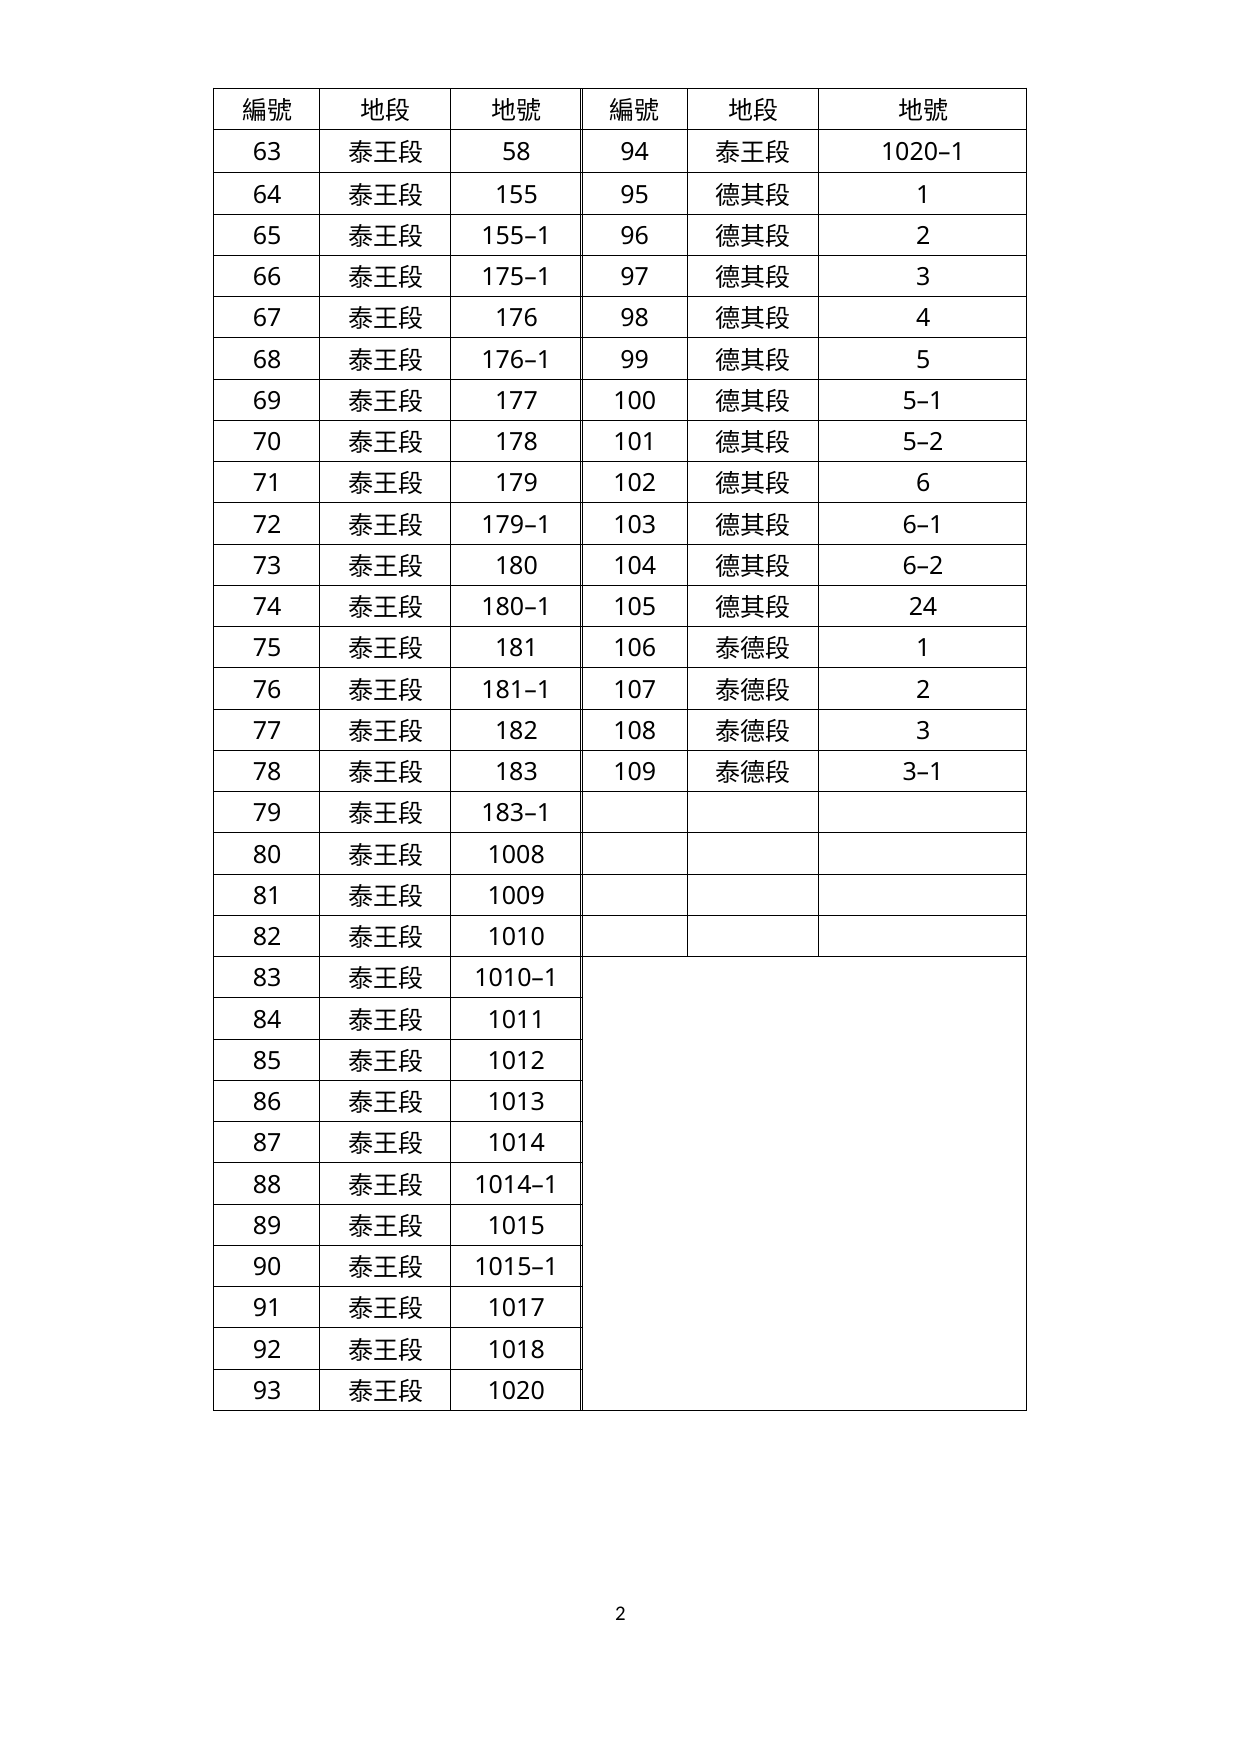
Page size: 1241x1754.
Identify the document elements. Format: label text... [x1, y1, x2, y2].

table_cell 76 [214, 668, 319, 708]
table_cell 85 [214, 1040, 319, 1080]
table_cell 77 [214, 710, 319, 750]
table_cell 泰王段 [320, 627, 450, 667]
table_cell 1015–1 [451, 1246, 580, 1286]
table_cell 2 [819, 215, 1026, 255]
table_cell 155 [451, 173, 580, 213]
table_cell 1015 [451, 1205, 580, 1245]
table_cell 183 [451, 751, 580, 791]
table_cell 179–1 [451, 503, 580, 543]
table_cell 70 [214, 421, 319, 461]
table_cell 1010–1 [451, 957, 580, 997]
table_cell [583, 833, 687, 873]
table_cell 91 [214, 1287, 319, 1327]
table_cell 泰王段 [320, 130, 450, 172]
table_cell 92 [214, 1328, 319, 1368]
table_cell [583, 957, 1026, 1410]
table_cell 泰王段 [320, 173, 450, 213]
table_cell 175–1 [451, 256, 580, 296]
table_cell 5–2 [819, 421, 1026, 461]
table_cell 182 [451, 710, 580, 750]
table_cell 105 [583, 586, 687, 626]
table_header 地號 [819, 89, 1026, 129]
table_cell 95 [583, 173, 687, 213]
table_cell 泰王段 [320, 215, 450, 255]
table_cell 58 [451, 130, 580, 172]
table_cell 183–1 [451, 792, 580, 832]
table_cell 176 [451, 297, 580, 337]
table_cell 1020 [451, 1370, 580, 1410]
table_cell 泰王段 [320, 1370, 450, 1410]
table_header 地號 [451, 89, 580, 129]
table_cell 泰王段 [320, 792, 450, 832]
table_cell 89 [214, 1205, 319, 1245]
table_header 編號 [214, 89, 319, 129]
table_cell 德其段 [688, 215, 818, 255]
table_cell 79 [214, 792, 319, 832]
table_cell 德其段 [688, 421, 818, 461]
table_cell 1010 [451, 916, 580, 956]
table_cell 德其段 [688, 462, 818, 502]
table_cell 67 [214, 297, 319, 337]
table_cell 96 [583, 215, 687, 255]
table_cell 102 [583, 462, 687, 502]
table_cell 泰王段 [320, 998, 450, 1038]
table_cell 德其段 [688, 545, 818, 585]
table_cell 103 [583, 503, 687, 543]
table_cell 75 [214, 627, 319, 667]
table_cell 1009 [451, 875, 580, 915]
table_cell 1008 [451, 833, 580, 873]
table_cell 德其段 [688, 256, 818, 296]
table_header 編號 [583, 89, 687, 129]
table_cell 64 [214, 173, 319, 213]
table_cell 泰王段 [320, 1287, 450, 1327]
table_cell 108 [583, 710, 687, 750]
table_cell [583, 875, 687, 915]
table_cell 100 [583, 380, 687, 420]
table_cell 泰王段 [320, 875, 450, 915]
table_cell 88 [214, 1163, 319, 1203]
table_cell 80 [214, 833, 319, 873]
table_cell 90 [214, 1246, 319, 1286]
table_cell 泰王段 [320, 1163, 450, 1203]
table_cell 3–1 [819, 751, 1026, 791]
table_cell 98 [583, 297, 687, 337]
table_cell 6–1 [819, 503, 1026, 543]
table_cell [819, 875, 1026, 915]
table_cell 93 [214, 1370, 319, 1410]
table_cell 81 [214, 875, 319, 915]
table_cell 泰王段 [320, 503, 450, 543]
table_cell [819, 833, 1026, 873]
table_cell [819, 916, 1026, 956]
table_cell 86 [214, 1081, 319, 1121]
table_cell [688, 875, 818, 915]
table_cell 6–2 [819, 545, 1026, 585]
table_cell 泰王段 [320, 1122, 450, 1162]
table_cell 101 [583, 421, 687, 461]
table_header 地段 [688, 89, 818, 129]
table_cell 德其段 [688, 380, 818, 420]
table_cell [583, 916, 687, 956]
table_cell 泰王段 [320, 545, 450, 585]
table_cell 泰王段 [688, 130, 818, 172]
table_cell 泰王段 [320, 297, 450, 337]
table_cell 德其段 [688, 503, 818, 543]
table_cell 94 [583, 130, 687, 172]
table_cell 泰德段 [688, 668, 818, 708]
table_cell 泰德段 [688, 627, 818, 667]
table_cell 德其段 [688, 297, 818, 337]
table_cell 德其段 [688, 586, 818, 626]
table_cell [688, 833, 818, 873]
table_cell 1014 [451, 1122, 580, 1162]
table_cell 德其段 [688, 338, 818, 378]
table_cell 泰王段 [320, 1040, 450, 1080]
table_cell 6 [819, 462, 1026, 502]
table_cell 1013 [451, 1081, 580, 1121]
table_cell 泰王段 [320, 916, 450, 956]
table_cell 泰王段 [320, 957, 450, 997]
table_cell 1012 [451, 1040, 580, 1080]
table_cell 66 [214, 256, 319, 296]
table_cell 176–1 [451, 338, 580, 378]
table_cell 74 [214, 586, 319, 626]
table_cell 1 [819, 173, 1026, 213]
table_cell 泰王段 [320, 668, 450, 708]
table_cell 104 [583, 545, 687, 585]
table_cell [688, 792, 818, 832]
table_cell 4 [819, 297, 1026, 337]
table_cell 德其段 [688, 173, 818, 213]
table_cell 泰德段 [688, 710, 818, 750]
table_cell [583, 792, 687, 832]
table_cell 泰王段 [320, 421, 450, 461]
table_cell 181–1 [451, 668, 580, 708]
table_cell 87 [214, 1122, 319, 1162]
table_cell 24 [819, 586, 1026, 626]
table_cell 泰王段 [320, 586, 450, 626]
table_cell 84 [214, 998, 319, 1038]
table_cell 1017 [451, 1287, 580, 1327]
table_cell 1020–1 [819, 130, 1026, 172]
table_cell 泰德段 [688, 751, 818, 791]
table_cell 68 [214, 338, 319, 378]
table_cell 1011 [451, 998, 580, 1038]
table_cell 99 [583, 338, 687, 378]
table_cell 5 [819, 338, 1026, 378]
table_cell 泰王段 [320, 1246, 450, 1286]
table_cell 1014–1 [451, 1163, 580, 1203]
table_cell 181 [451, 627, 580, 667]
table_cell 78 [214, 751, 319, 791]
table_cell 泰王段 [320, 1205, 450, 1245]
table_cell 63 [214, 130, 319, 172]
table_cell 97 [583, 256, 687, 296]
table_cell 83 [214, 957, 319, 997]
table_cell 180 [451, 545, 580, 585]
table_cell [819, 792, 1026, 832]
table_cell 69 [214, 380, 319, 420]
table_cell 178 [451, 421, 580, 461]
table_cell 泰王段 [320, 1081, 450, 1121]
table_cell 179 [451, 462, 580, 502]
table_header 地段 [320, 89, 450, 129]
table_cell 65 [214, 215, 319, 255]
table_cell 泰王段 [320, 710, 450, 750]
table_cell 泰王段 [320, 751, 450, 791]
table_cell 2 [819, 668, 1026, 708]
table_cell [688, 916, 818, 956]
table_cell 泰王段 [320, 380, 450, 420]
table_cell 泰王段 [320, 462, 450, 502]
table_cell 155–1 [451, 215, 580, 255]
table_cell 3 [819, 256, 1026, 296]
table_cell 3 [819, 710, 1026, 750]
table_cell 177 [451, 380, 580, 420]
table_cell 1018 [451, 1328, 580, 1368]
table_cell 1 [819, 627, 1026, 667]
table_cell 72 [214, 503, 319, 543]
table_cell 107 [583, 668, 687, 708]
table_cell 106 [583, 627, 687, 667]
table_cell 73 [214, 545, 319, 585]
table_cell 泰王段 [320, 256, 450, 296]
table_cell 71 [214, 462, 319, 502]
table_cell 泰王段 [320, 833, 450, 873]
table_cell 109 [583, 751, 687, 791]
table_cell 泰王段 [320, 1328, 450, 1368]
table_cell 5–1 [819, 380, 1026, 420]
table_cell 82 [214, 916, 319, 956]
table_cell 180–1 [451, 586, 580, 626]
table_cell 泰王段 [320, 338, 450, 378]
